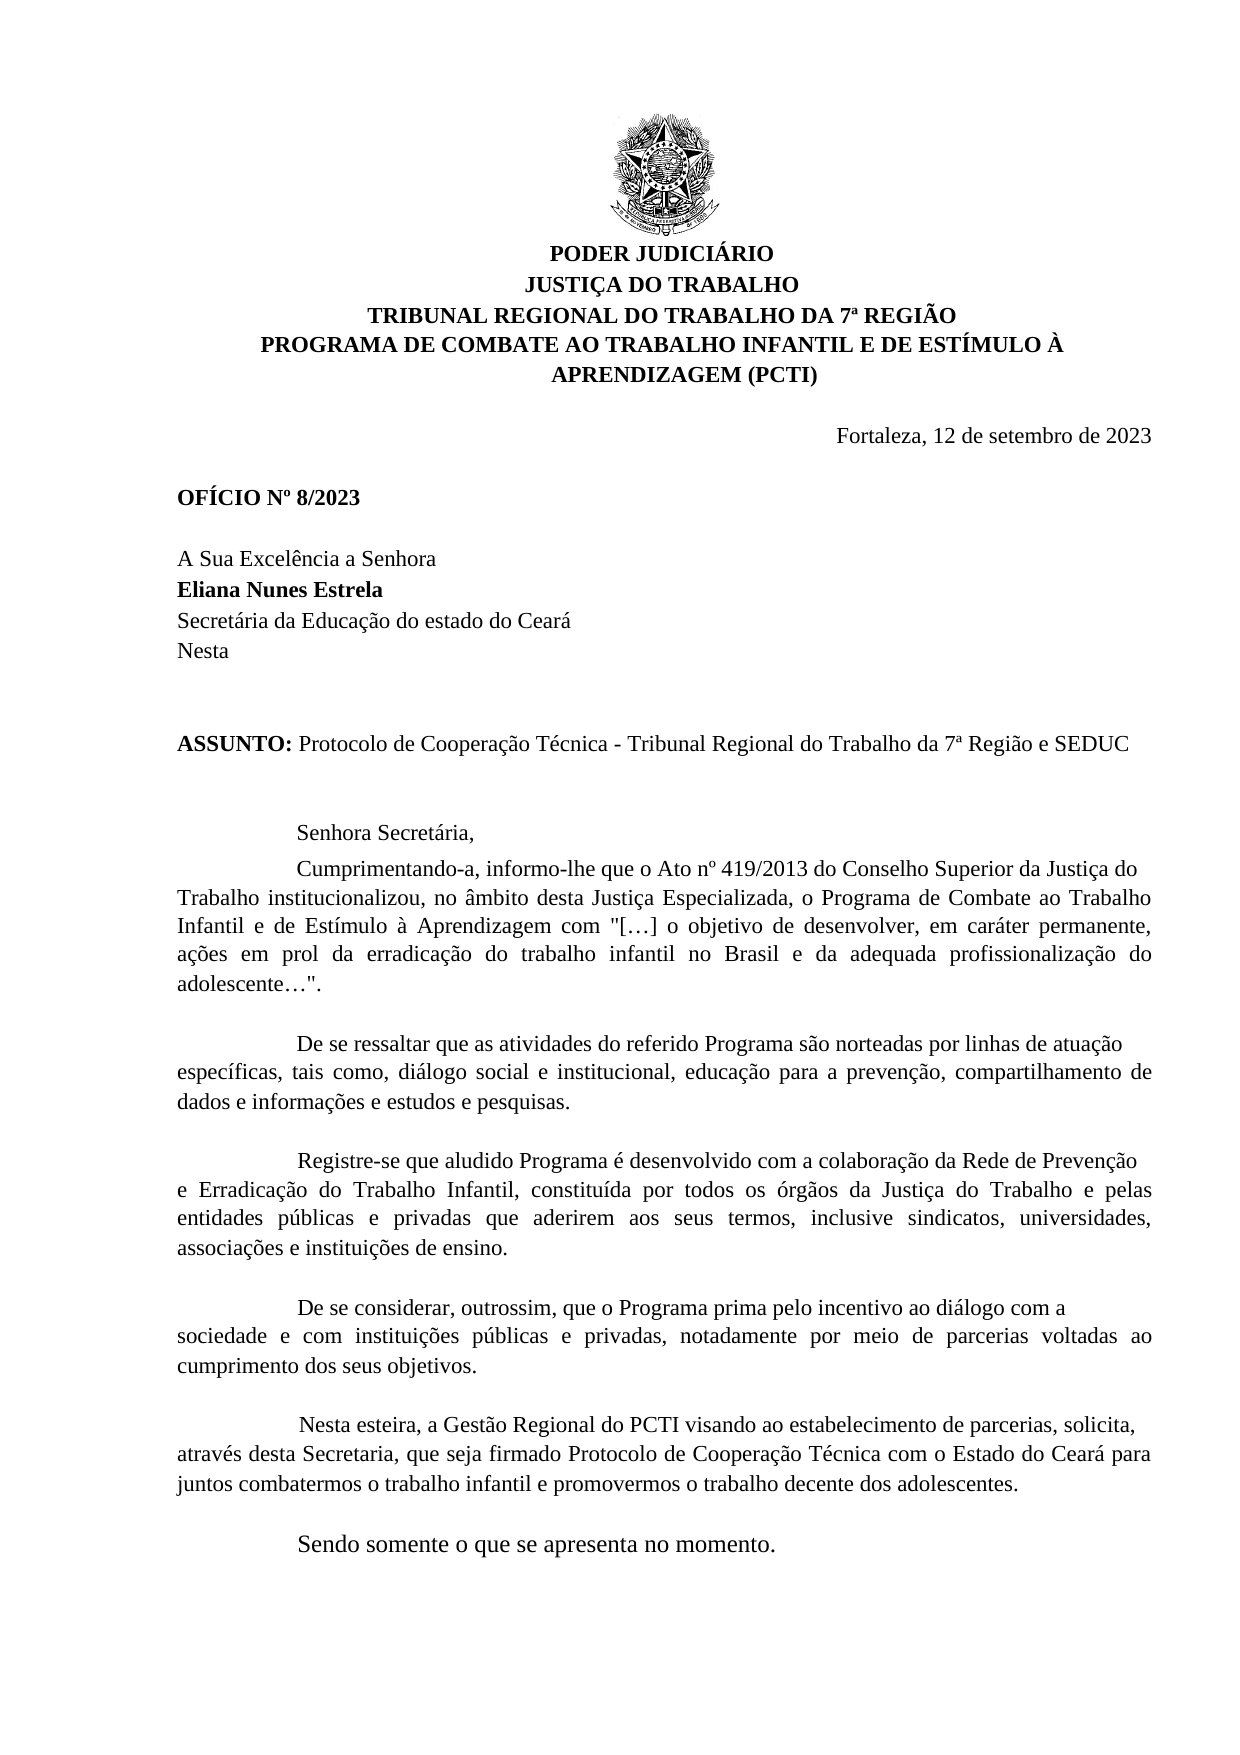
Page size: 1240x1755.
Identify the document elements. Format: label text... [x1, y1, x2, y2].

text Cumprimentando-a, informo-lhe que o Ato nº 419/2013 do Conselho Superior da Justiça do [296, 855, 1153, 882]
text APRENDIZAGEM (PCTI) [217, 359, 1158, 388]
text sociedade e com instituições públicas e privadas, notadamente por meio de parcerias voltadas ao cumprimento dos seus objetivos. [177, 1322, 1153, 1379]
text A Sua Excelência a Senhora [177, 543, 1153, 572]
text Sendo somente o que se apresenta no momento. [297, 1529, 1158, 1558]
text De se considerar, outrossim, que o Programa prima pelo incentivo ao diálogo com a [297, 1293, 1153, 1320]
text PROGRAMA DE COMBATE AO TRABALHO INFANTIL E DE ESTÍMULO À [217, 331, 1113, 357]
text Fortaleza, 12 de setembro de 2023 [177, 420, 1158, 449]
text através desta Secretaria, que seja firmado Protocolo de Cooperação Técnica com o Estado do Ceará para juntos combatermos o trabalho infantil e promovermos o trabalho decente dos adolescentes. [177, 1439, 1153, 1497]
text TRIBUNAL REGIONAL DO TRABALHO DA 7ª REGIÃO [217, 300, 1113, 329]
text e Erradicação do Trabalho Infantil, constituída por todos os órgãos da Justiça do Trabalho e pelas entidades públicas e privadas que aderirem aos seus termos, inclusive sindicatos, universidades, associações e instituições de ensino. [177, 1176, 1153, 1261]
text Nesta [177, 635, 1153, 664]
text Secretária da Educação do estado do Ceará [177, 605, 1153, 633]
text PODER JUDICIÁRIO [217, 238, 1113, 267]
text Nesta esteira, a Gestão Regional do PCTI visando ao estabelecimento de parcerias, solicita, [298, 1411, 1153, 1438]
subtitle Eliana Nunes Estrela [177, 574, 1158, 603]
text específicas, tais como, diálogo social e institucional, educação para a prevenção, compartilhamento de dados e informações e estudos e pesquisas. [177, 1058, 1153, 1115]
text JUSTIÇA DO TRABALHO [217, 269, 1113, 298]
text OFÍCIO Nº 8/2023 [177, 482, 1158, 511]
text Registre-se que aludido Programa é desenvolvido com a colaboração da Rede de Prevenção [297, 1147, 1153, 1174]
text Senhora Secretária, [296, 817, 1153, 846]
text Trabalho institucionalizou, no âmbito desta Justiça Especializada, o Programa de Combate ao Trabalho Infantil e de Estímulo à Aprendizagem com "[…] o objetivo de desenvolver, em caráter permanente, ações em prol da erradicação do trabalho infantil no Brasil e da adequada profissionalização do adolescente…". [177, 883, 1153, 997]
text De se ressaltar que as atividades do referido Programa são norteadas por linhas de atuação [296, 1029, 1153, 1056]
text ASSUNTO: Protocolo de Cooperação Técnica - Tribunal Regional do Trabalho da 7ª Região e SEDUC [177, 728, 1153, 757]
